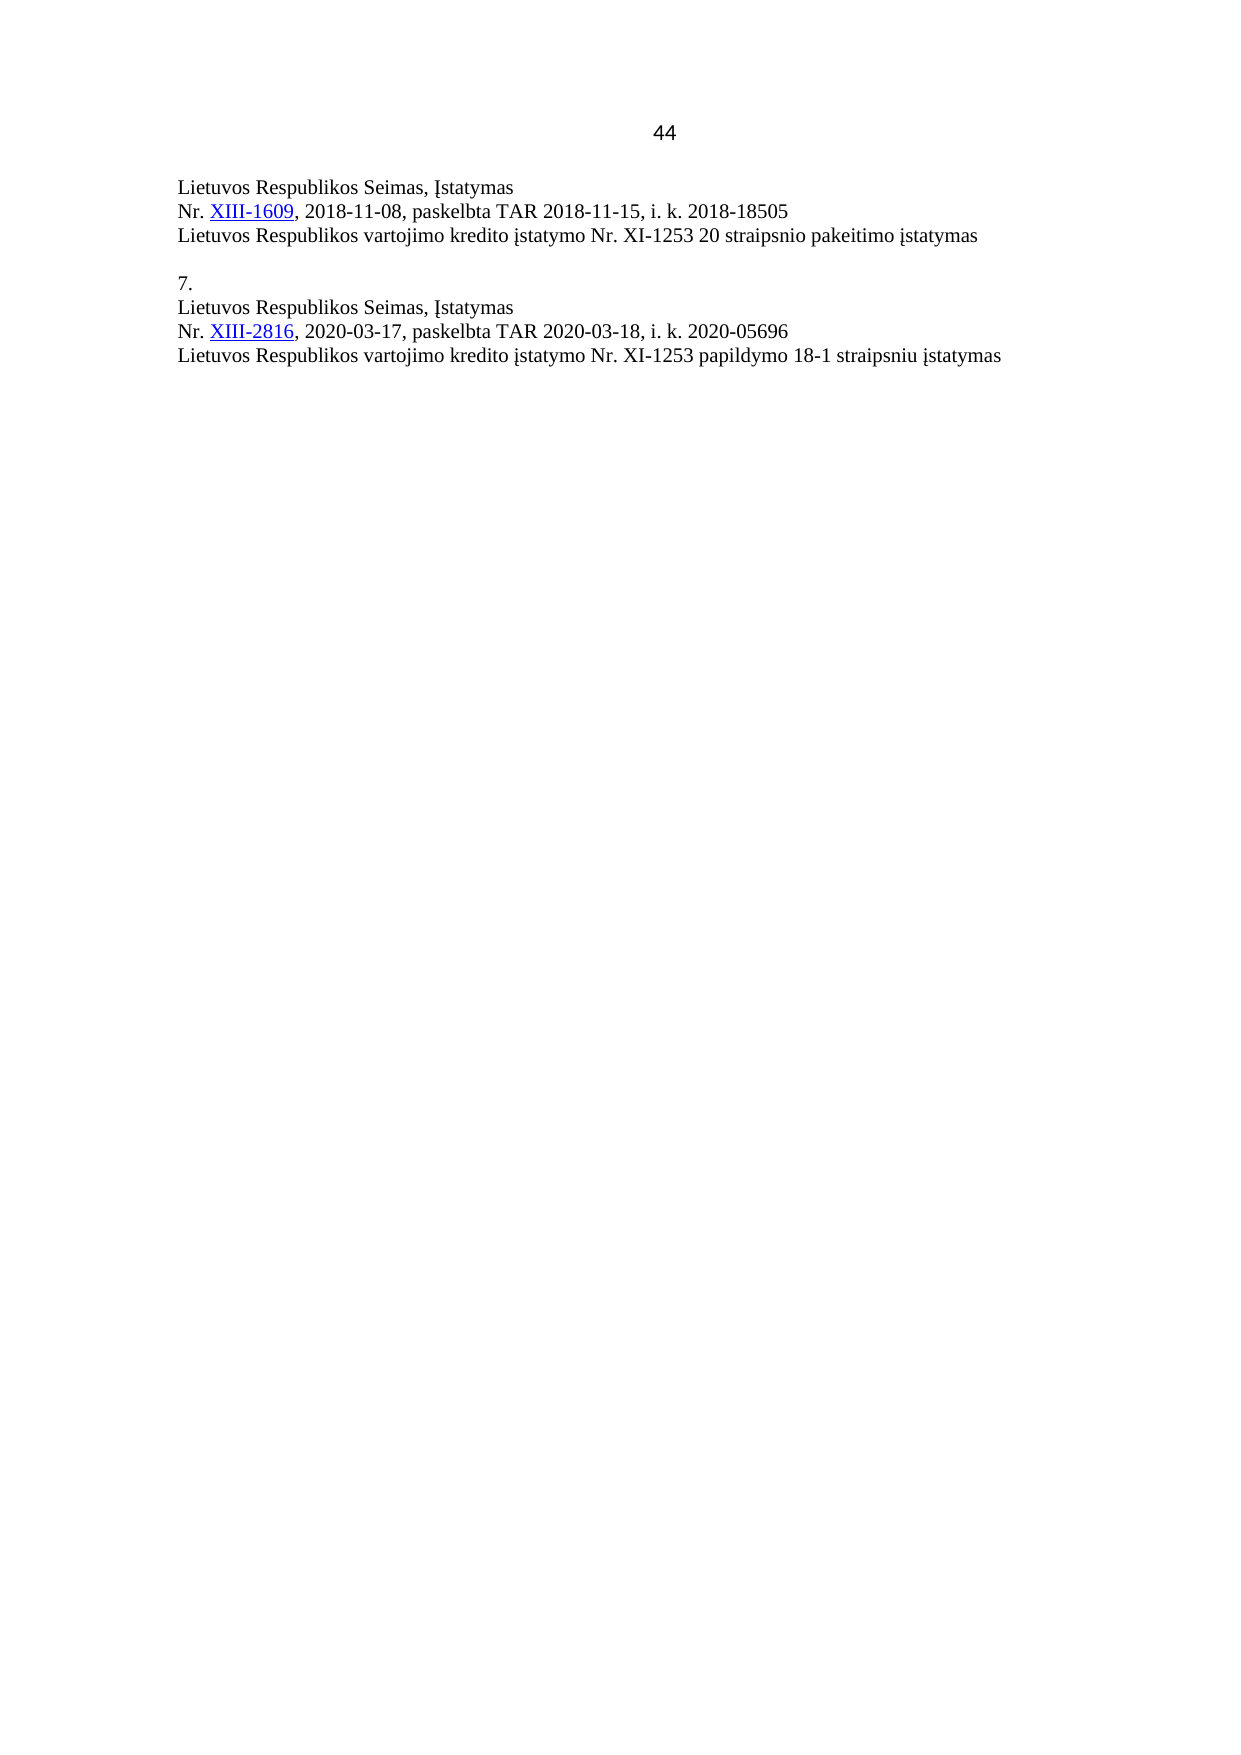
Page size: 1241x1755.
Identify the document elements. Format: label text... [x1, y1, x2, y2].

text Lietuvos Respublikos vartojimo kredito įstatymo Nr. XI-1253 papildymo 18-1 straipsniu įstatymas [177, 343, 1152, 367]
text Lietuvos Respublikos Seimas, Įstatymas [177, 175, 1152, 199]
text Lietuvos Respublikos vartojimo kredito įstatymo Nr. XI-1253 20 straipsnio pakeitimo įstatymas [177, 223, 1152, 247]
text 7. [177, 271, 1152, 295]
text Nr. XIII-1609, 2018-11-08, paskelbta TAR 2018-11-15, i. k. 2018-18505 [177, 199, 1152, 223]
text Lietuvos Respublikos Seimas, Įstatymas [177, 295, 1152, 319]
text Nr. XIII-2816, 2020-03-17, paskelbta TAR 2020-03-18, i. k. 2020-05696 [177, 319, 1152, 343]
